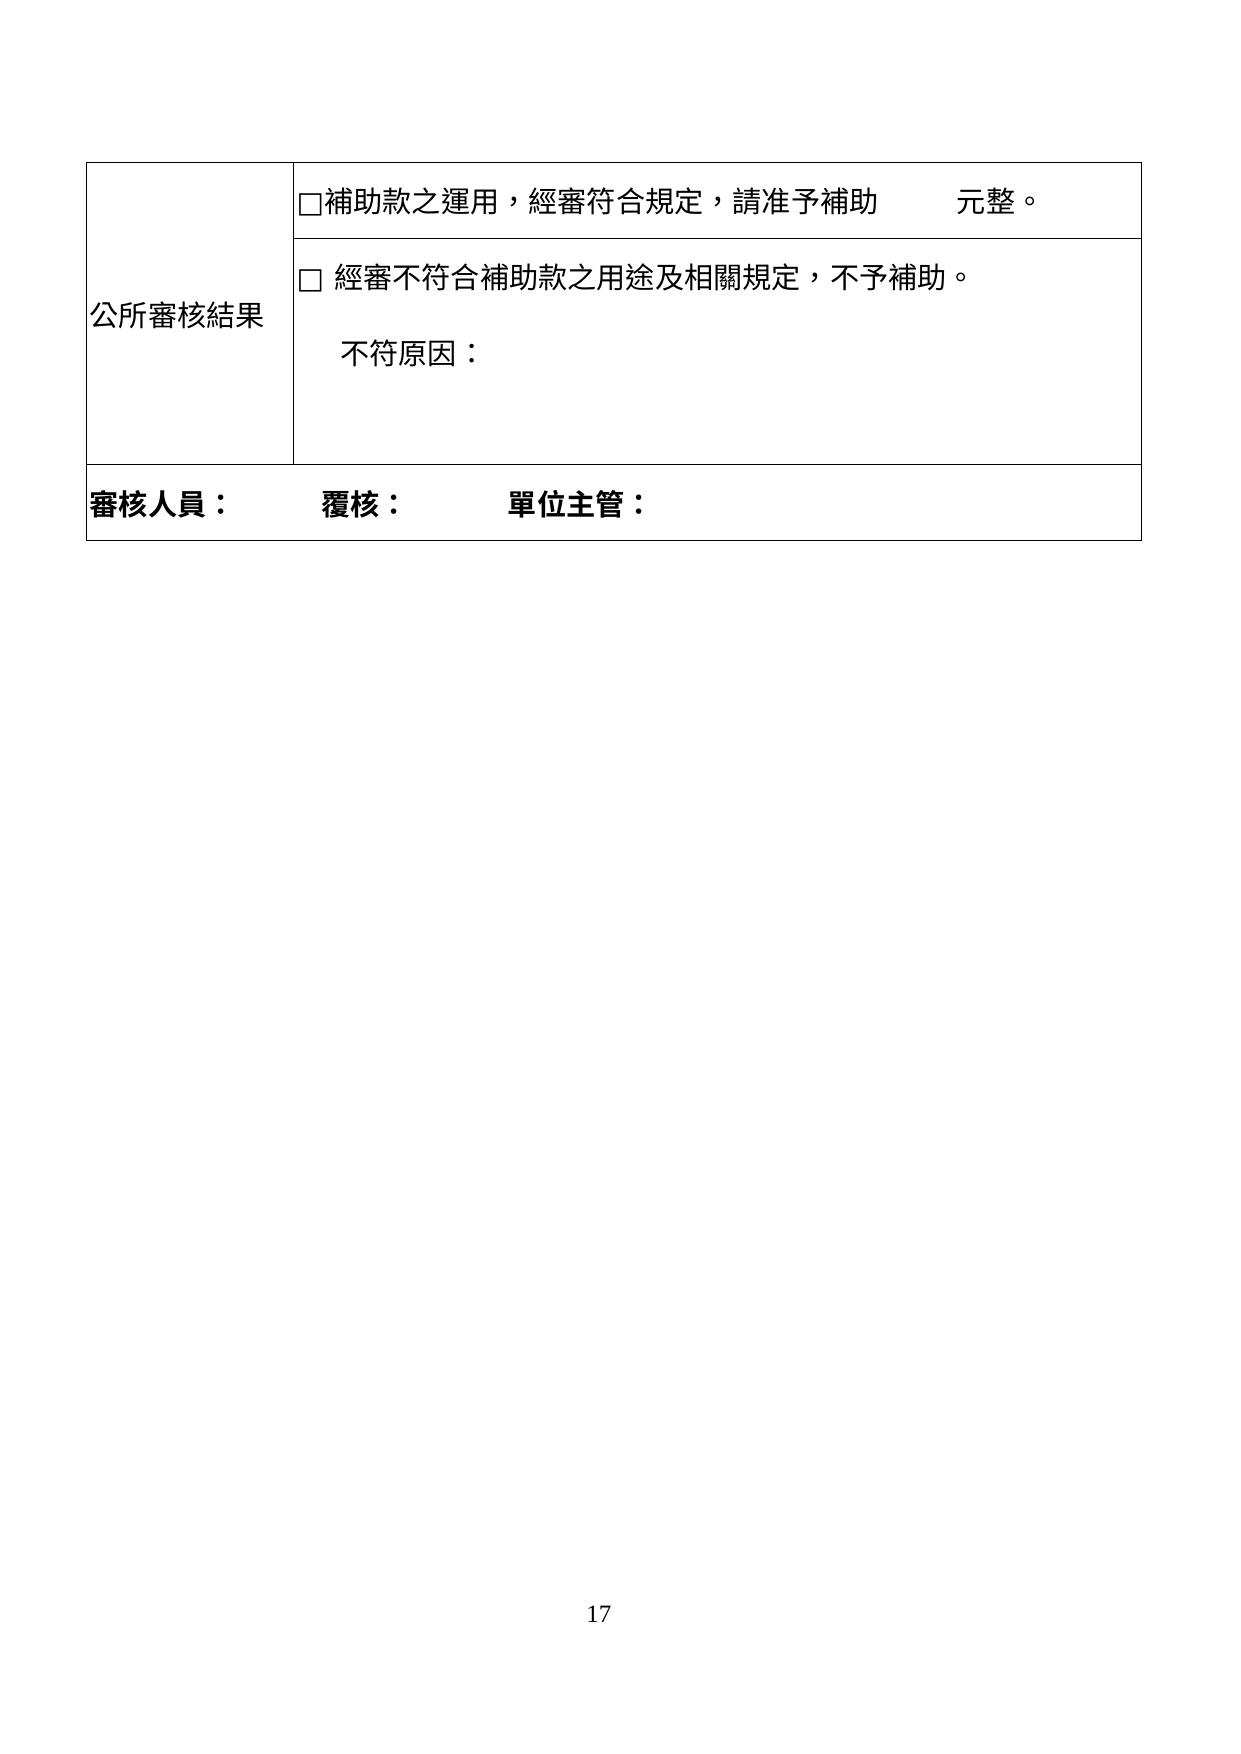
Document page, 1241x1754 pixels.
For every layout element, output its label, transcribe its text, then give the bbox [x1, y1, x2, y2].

table_cell 審核人員： 覆核： 單位主管： [87, 465, 1141, 540]
table_header □補助款之運用，經審符合規定，請准予補助 元整。 [294, 163, 1141, 238]
table_header 公所審核結果 [87, 163, 293, 464]
table_cell 經審不符合補助款之用途及相關規定，不予補助。 不符原因： [294, 239, 1141, 464]
